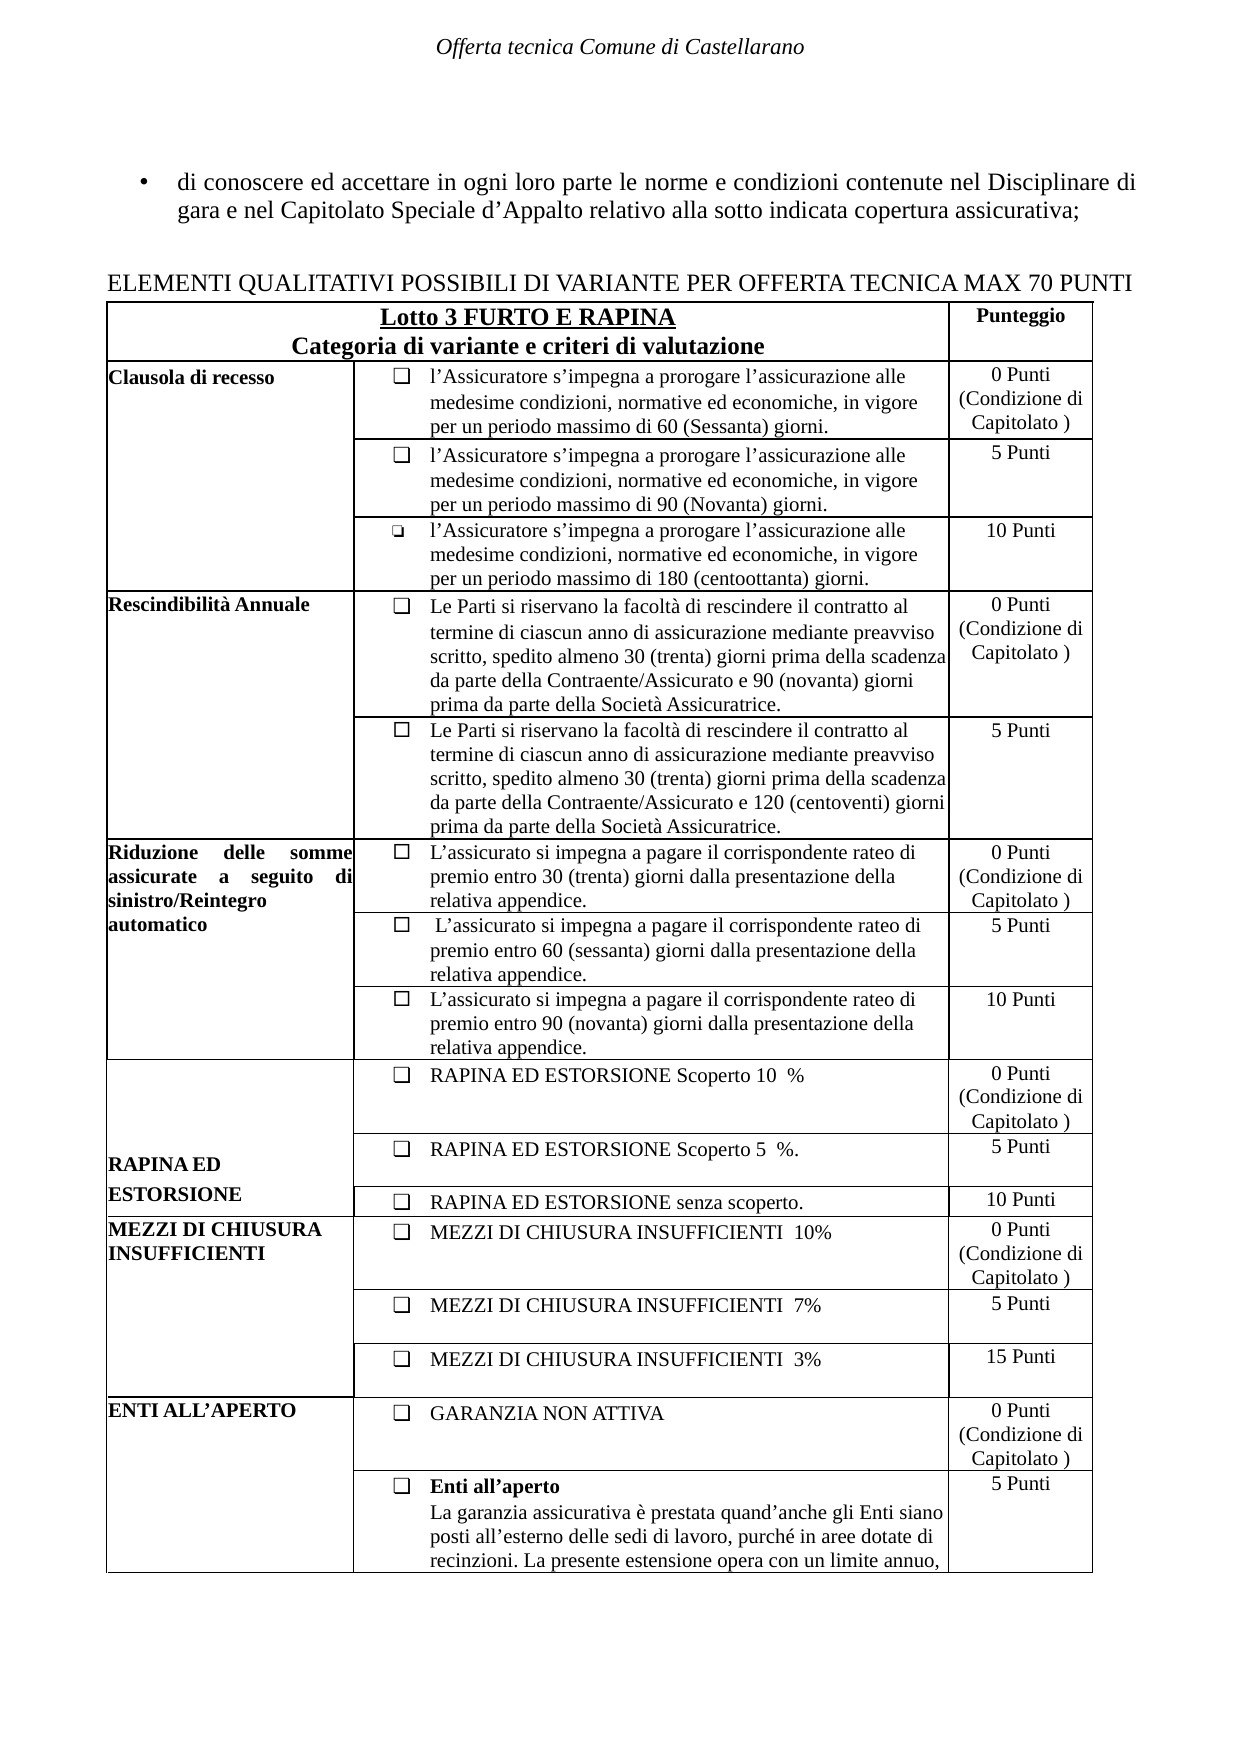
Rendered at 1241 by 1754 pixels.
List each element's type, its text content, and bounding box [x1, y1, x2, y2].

table_cell Rescindibilità Annuale [108, 592, 353, 838]
table_cell L’assicurato si impegna a pagare il corrispondente rateo di premio entro 30 (trenta) giorni dalla presentazione della relativa appendice. [355, 840, 948, 912]
table_cell 5 Punti [949, 1290, 1092, 1343]
table_cell RAPINA ED ESTORSIONE Scoperto 10 % [354, 1060, 948, 1133]
table_cell RAPINA ED ESTORSIONE Scoperto 5 %. [354, 1134, 948, 1186]
table_cell MEZZI DI CHIUSURA INSUFFICIENTI 7% [354, 1290, 948, 1343]
table_cell 0 Punti (Condizione di Capitolato ) [949, 1060, 1092, 1133]
table_cell 0 Punti (Condizione di Capitolato ) [950, 592, 1092, 716]
table_cell l’Assicuratore s’impegna a prorogare l’assicurazione alle medesime condizioni, normative ed economiche, in vigore per un periodo massimo di 90 (Novanta) giorni. [355, 440, 948, 516]
table_cell 5 Punti [949, 1471, 1092, 1572]
table_cell 10 Punti [950, 518, 1092, 590]
table_header Lotto 3 FURTO E RAPINA Categoria di variante e criteri di valutazione [108, 303, 948, 360]
table_cell RAPINA ED ESTORSIONE [107, 1060, 353, 1216]
table_cell 5 Punti [949, 1134, 1092, 1186]
table_cell L’assicurato si impegna a pagare il corrispondente rateo di premio entro 90 (novanta) giorni dalla presentazione della relativa appendice. [355, 987, 948, 1059]
table_cell MEZZI DI CHIUSURA INSUFFICIENTI 10% [354, 1217, 948, 1289]
table_cell MEZZI DI CHIUSURA INSUFFICIENTI 3% [355, 1344, 948, 1396]
table_cell 0 Punti (Condizione di Capitolato ) [949, 1398, 1092, 1470]
table_cell l’Assicuratore s’impegna a prorogare l’assicurazione alle medesime condizioni, normative ed economiche, in vigore per un periodo massimo di 180 (centoottanta) giorni. [355, 518, 948, 590]
text ELEMENTI QUALITATIVI POSSIBILI DI VARIANTE PER OFFERTA TECNICA MAX 70 PUNTI [102, 268, 1138, 297]
table_cell 10 Punti [950, 1187, 1092, 1216]
list di conoscere ed accettare in ogni loro parte le norme e condizioni contenute nel Disciplinare di gara e nel Capitolato Speciale d’Appalto relativo alla sotto indicata copertura assicurativa; [139, 167, 1138, 224]
table_cell L’assicurato si impegna a pagare il corrispondente rateo di premio entro 60 (sessanta) giorni dalla presentazione della relativa appendice. [355, 913, 948, 986]
table_cell 5 Punti [950, 913, 1092, 986]
table_cell 5 Punti [950, 440, 1092, 516]
table_cell Enti all’aperto La garanzia assicurativa è prestata quand’anche gli Enti siano posti all’esterno delle sedi di lavoro, purché in aree dotate di recinzioni. La presente estensione opera con un limite annuo, [354, 1471, 948, 1572]
table_cell ENTI ALL’APERTO [107, 1397, 353, 1572]
table_cell 10 Punti [950, 987, 1092, 1059]
table_cell GARANZIA NON ATTIVA [354, 1398, 948, 1470]
table_cell Clausola di recesso [108, 362, 353, 590]
table_cell Le Parti si riservano la facoltà di rescindere il contratto al termine di ciascun anno di assicurazione mediante preavviso scritto, spedito almeno 30 (trenta) giorni prima della scadenza da parte della Contraente/Assicurato e 120 (centoventi) giorni prima da parte della Società Assicuratrice. [355, 718, 948, 838]
table_cell 0 Punti (Condizione di Capitolato ) [950, 840, 1092, 912]
table_cell 5 Punti [950, 718, 1092, 838]
table_cell 0 Punti (Condizione di Capitolato ) [949, 1217, 1092, 1289]
table_cell 15 Punti [950, 1344, 1092, 1396]
table_cell MEZZI DI CHIUSURA INSUFFICIENTI [107, 1217, 353, 1396]
table_cell Riduzione delle somme assicurate a seguito di sinistro/Reintegro automatico [108, 840, 353, 1059]
table_cell l’Assicuratore s’impegna a prorogare l’assicurazione alle medesime condizioni, normative ed economiche, in vigore per un periodo massimo di 60 (Sessanta) giorni. [355, 362, 948, 438]
table_cell RAPINA ED ESTORSIONE senza scoperto. [355, 1187, 948, 1216]
table_cell 0 Punti (Condizione di Capitolato ) [950, 362, 1092, 438]
table_header Punteggio [950, 303, 1092, 360]
table_cell Le Parti si riservano la facoltà di rescindere il contratto al termine di ciascun anno di assicurazione mediante preavviso scritto, spedito almeno 30 (trenta) giorni prima della scadenza da parte della Contraente/Assicurato e 90 (novanta) giorni prima da parte della Società Assicuratrice. [355, 592, 948, 716]
